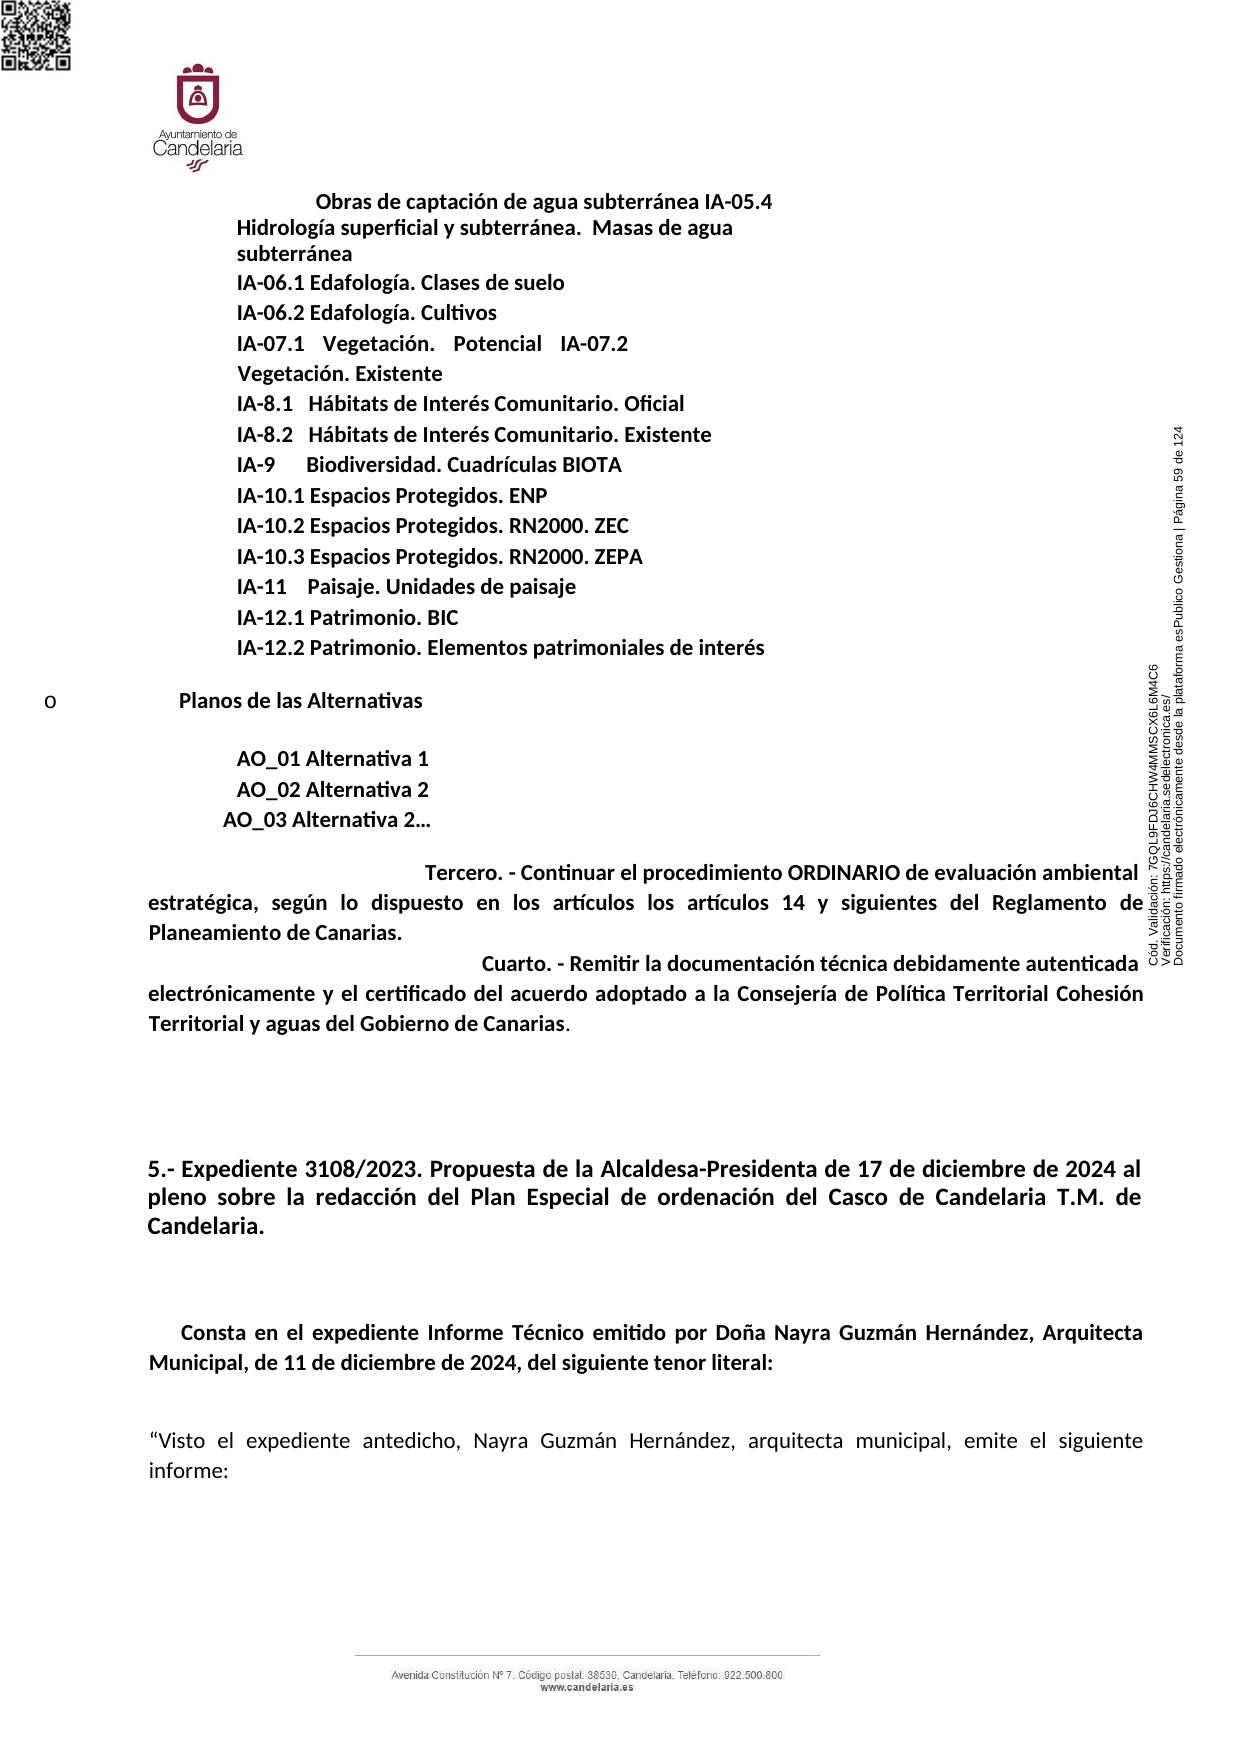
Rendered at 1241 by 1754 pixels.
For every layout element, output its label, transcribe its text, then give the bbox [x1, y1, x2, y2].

text IA-12.2 Patrimonio. Elementos patrimoniales de interés [237, 633, 1145, 662]
text o Planos de las Alternativas [43, 686, 1145, 715]
text IA-11 Paisaje. Unidades de paisaje [237, 572, 1145, 601]
text IA-9 Biodiversidad. Cuadrículas BIOTA [237, 450, 1145, 478]
text IA-12.1 Patrimonio. BIC [237, 603, 1145, 631]
text Consta en el expediente Informe Técnico emitido por Doña Nayra Guzmán Hernández, Arquitecta Municipal, de 11 de diciembre de 2024, del siguiente tenor literal: [148, 1318, 1145, 1376]
text estratégica, según lo dispuesto en los artículos los artículos 14 y siguientes del Reglamento de Planeamiento de Canarias. [148, 888, 1145, 946]
text IA-8.2 Hábitats de Interés Comunitario. Existente [237, 420, 1145, 448]
text 5.- Expediente 3108/2023. Propuesta de la Alcaldesa-Presidenta de 17 de diciembre de 2024 al pleno sobre la redacción del Plan Especial de ordenación del Casco de Candelaria T.M. de Candelaria. [147, 1155, 1144, 1241]
text Obras de captación de agua subterránea IA-05.4 Hidrología superficial y subterránea. Masas de agua subterránea [237, 188, 792, 267]
text AO_01 Alternativa 1 [237, 744, 1145, 772]
text electrónicamente y el certificado del acuerdo adoptado a la Consejería de Política Territorial Cohesión Territorial y aguas del Gobierno de Canarias. [148, 979, 1145, 1037]
text IA-06.2 Edafología. Cultivos [237, 298, 1145, 326]
text “Visto el expediente antedicho, Nayra Guzmán Hernández, arquitecta municipal, emite el siguiente informe: [149, 1426, 1145, 1485]
text Tercero. - Continuar el procedimiento ORDINARIO de evaluación ambiental [44, 858, 1144, 886]
text IA-10.3 Espacios Protegidos. RN2000. ZEPA [237, 542, 1145, 570]
text IA-10.2 Espacios Protegidos. RN2000. ZEC [237, 511, 1145, 539]
text IA-10.1 Espacios Protegidos. ENP [237, 481, 1145, 509]
text AO_03 Alternativa 2… [223, 805, 1145, 833]
text IA-07.1 Vegetación. Potencial IA-07.2 Vegetación. Existente [237, 329, 628, 387]
text AO_02 Alternativa 2 [237, 775, 1145, 803]
text IA-06.1 Edafología. Clases de suelo [237, 268, 1145, 296]
text Cuarto. - Remitir la documentación técnica debidamente autenticada [44, 949, 1144, 977]
text IA-8.1 Hábitats de Interés Comunitario. Oficial [237, 389, 1145, 417]
